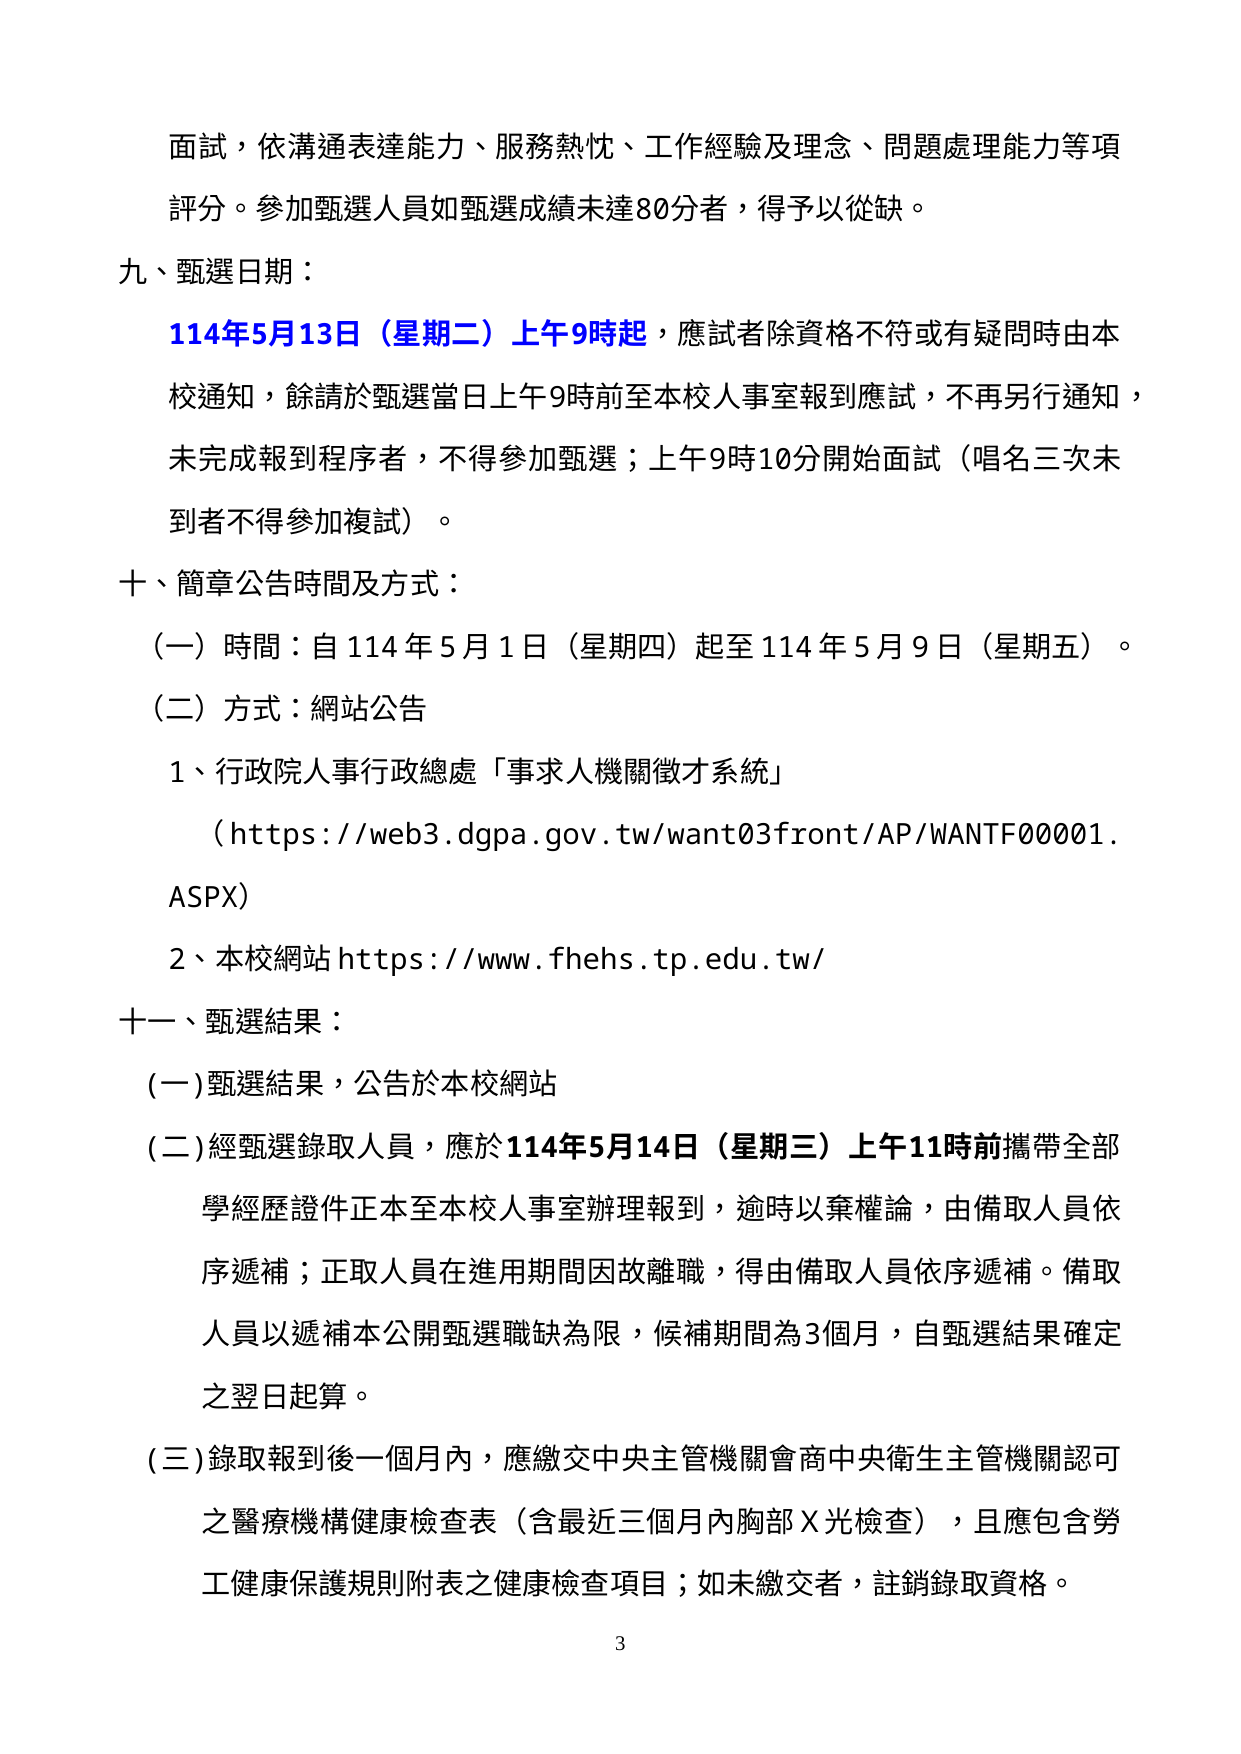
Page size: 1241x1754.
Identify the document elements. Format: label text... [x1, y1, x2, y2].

text 十一、甄選結果： [118, 978, 1122, 1040]
text （https://web3.dgpa.gov.tw/want03front/AP/WANTF00001.ASPX） [168, 790, 1122, 915]
text （一）時間：自114年5月1日（星期四）起至114年5月9日（星期五）。 [118, 603, 1122, 665]
text (二)經甄選錄取人員，應於114年5月14日（星期三）上午11時前攜帶全部學經歷證件正本至本校人事室辦理報到，逾時以棄權論，由備取人員依序遞補；正取人員在進用期間因故離職，得由備取人員依序遞補。備取人員以遞補本公開甄選職缺為限，候補期間為3個月，自甄選結果確定之翌日起算。 [143, 1103, 1122, 1415]
text 2、本校網站https://www.fhehs.tp.edu.tw/ [168, 915, 1122, 978]
text （二）方式：網站公告 [118, 665, 1122, 728]
text 面試，依溝通表達能力、服務熱忱、工作經驗及理念、問題處理能力等項評分。參加甄選人員如甄選成績未達80分者，得予以從缺。 [168, 103, 1122, 228]
text 十、簡章公告時間及方式： [118, 540, 1122, 603]
text 114年5月13日（星期二）上午9時起，應試者除資格不符或有疑問時由本校通知，餘請於甄選當日上午9時前至本校人事室報到應試，不再另行通知，未完成報到程序者，不得參加甄選；上午9時10分開始面試（唱名三次未到者不得參加複試）。 [168, 290, 1122, 540]
text (一)甄選結果，公告於本校網站 [143, 1040, 1122, 1103]
text (三)錄取報到後一個月內，應繳交中央主管機關會商中央衛生主管機關認可之醫療機構健康檢查表（含最近三個月內胸部Ｘ光檢查），且應包含勞工健康保護規則附表之健康檢查項目；如未繳交者，註銷錄取資格。 [143, 1415, 1122, 1603]
text 九、甄選日期： [118, 228, 1122, 290]
text 1、行政院人事行政總處「事求人機關徵才系統」 [168, 728, 1122, 790]
